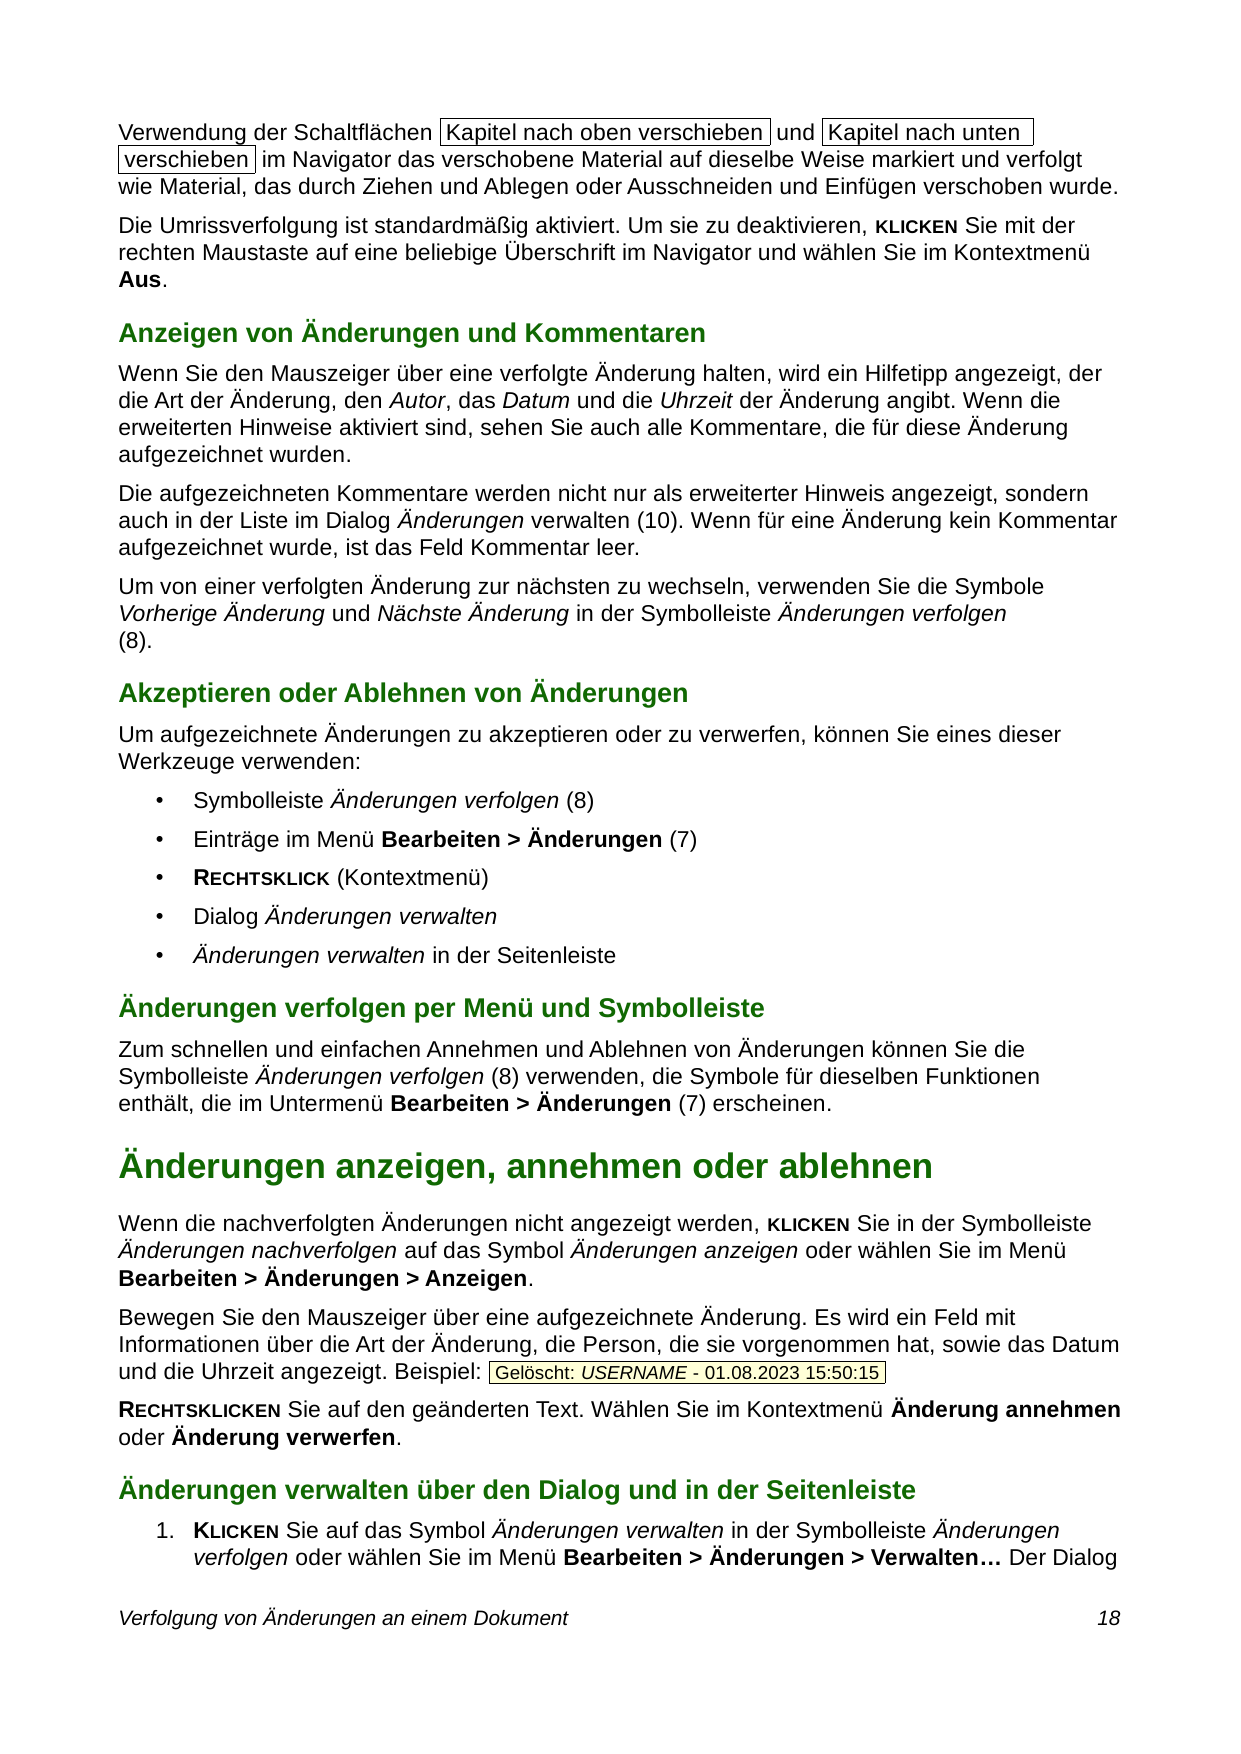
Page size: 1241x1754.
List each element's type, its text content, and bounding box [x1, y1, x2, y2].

text Die Umrissverfolgung ist standardmäßig aktiviert. Um sie zu deaktivieren, klicken Sie mit der rechten Maustaste auf eine beliebige Überschrift im Navigator und wählen Sie im Kontextmenü Aus. [118, 212, 1122, 293]
list Dialog Änderungen verwalten [156, 903, 1122, 930]
list Einträge im Menü Bearbeiten > Änderungen (Abbildung 7) [156, 825, 1122, 852]
subtitle Änderungen anzeigen, annehmen oder ablehnen [118, 1146, 1122, 1186]
text Verwendung der Schaltflächen Kapitel nach oben verschieben und Kapitel nach unten verschieben im Navigator das verschobene Material auf dieselbe Weise markiert und verfolgt wie Material, das durch Ziehen und Ablegen oder Ausschneiden und Einfügen verschoben wurde. [118, 118, 1122, 200]
subtitle Änderungen verwalten über den Dialog und in der Seitenleiste [118, 1474, 1122, 1505]
subtitle Änderungen verfolgen per Menü und Symbolleiste [118, 992, 1122, 1023]
text Wenn Sie den Mauszeiger über eine verfolgte Änderung halten, wird ein Hilfetipp angezeigt, der die Art der Änderung, den Autor, das Datum und die Uhrzeit der Änderung angibt. Wenn die erweiterten Hinweise aktiviert sind, sehen Sie auch alle Kommentare, die für diese Änderung aufgezeichnet wurden. [118, 359, 1122, 468]
list Symbolleiste Änderungen verfolgen (Abbildung 8) [156, 786, 1122, 813]
text Die aufgezeichneten Kommentare werden nicht nur als erweiterter Hinweis angezeigt, sondern auch in der Liste im Dialog Änderungen verwalten (Abbildung 10). Wenn für eine Änderung kein Kommentar aufgezeichnet wurde, ist das Feld Kommentar leer. [118, 479, 1122, 561]
text Um von einer verfolgten Änderung zur nächsten zu wechseln, verwenden Sie die Symbole Vorherige Änderung und Nächste Änderung in der Symbolleiste Änderungen verfolgen (Abbildung 8). [118, 572, 1122, 654]
list Rechtsklick (Kontextmenü) [156, 864, 1122, 891]
list Klicken Sie auf das Symbol Änderungen verwalten in der Symbolleiste Änderungen verfolgen oder wählen Sie im Menü Bearbeiten > Änderungen > Verwalten… Der Dialog Änderungen verwalten (Abbildung 10) wird geöffnet und zeigt die Änderungen an, die noch nicht angenommen oder abgelehnt wurden. Sie können auch auf das Symbol Änderungen verwalten in der Seitenleiste klicken, um die gleichen Informationen anzuzeigen. [156, 1516, 1122, 1571]
text Wenn die nachverfolgten Änderungen nicht angezeigt werden, klicken Sie in der Symbolleiste Änderungen nachverfolgen auf das Symbol Änderungen anzeigen oder wählen Sie im Menü Bearbeiten > Änderungen > Anzeigen. [118, 1210, 1122, 1291]
text Rechtsklicken Sie auf den geänderten Text. Wählen Sie im Kontextmenü Änderung annehmen oder Änderung verwerfen. [118, 1396, 1122, 1450]
subtitle Akzeptieren oder Ablehnen von Änderungen [118, 677, 1122, 708]
subtitle Anzeigen von Änderungen und Kommentaren [118, 316, 1122, 347]
text Bewegen Sie den Mauszeiger über eine aufgezeichnete Änderung. Es wird ein Feld mit Informationen über die Art der Änderung, die Person, die sie vorgenommen hat, sowie das Datum und die Uhrzeit angezeigt. Beispiel: Gelöscht: USERNAME - 01.08.2023 15:50:15 [118, 1303, 1122, 1384]
text Zum schnellen und einfachen Annehmen und Ablehnen von Änderungen können Sie die Symbolleiste Änderungen verfolgen (Abbildung 8) verwenden, die Symbole für dieselben Funktionen enthält, die im Untermenü Bearbeiten > Änderungen (Abbildung 7) erscheinen. [118, 1035, 1122, 1116]
text Um aufgezeichnete Änderungen zu akzeptieren oder zu verwerfen, können Sie eines dieser Werkzeuge verwenden: [118, 720, 1122, 774]
list Änderungen verwalten in der Seitenleiste [156, 941, 1122, 968]
